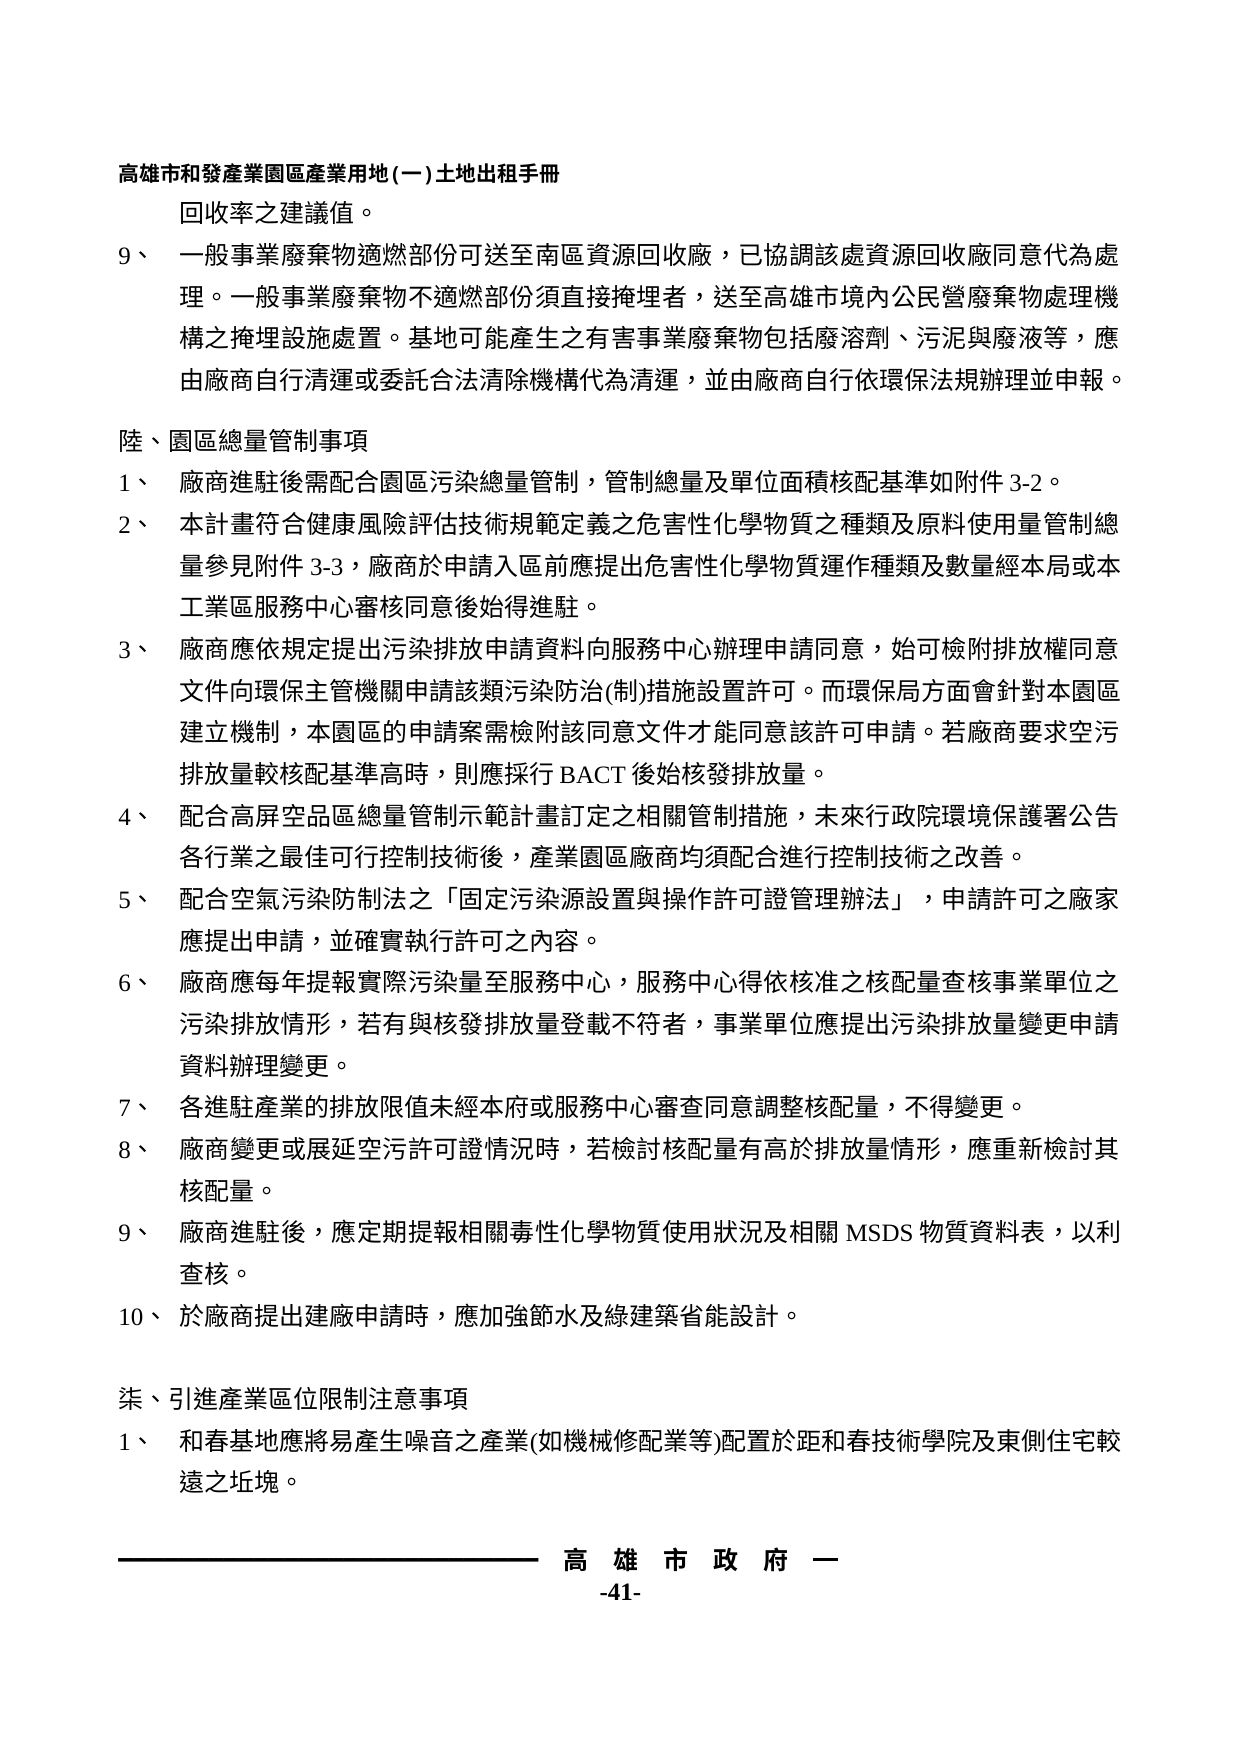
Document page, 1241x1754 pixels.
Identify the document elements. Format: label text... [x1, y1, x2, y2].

list 各進駐產業的排放限值未經本府或服務中心審查同意調整核配量，不得變更。 [118, 1083, 1122, 1125]
list 和春基地應將易產生噪音之產業(如機械修配業等)配置於距和春技術學院及東側住宅較遠之坵塊。 [118, 1417, 1122, 1500]
list 配合空氣污染防制法之「固定污染源設置與操作許可證管理辦法」，申請許可之廠家應提出申請，並確實執行許可之內容。 [118, 875, 1122, 958]
list 一般事業廢棄物適燃部份可送至南區資源回收廠，已協調該處資源回收廠同意代為處理。一般事業廢棄物不適燃部份須直接掩埋者，送至高雄市境內公民營廢棄物處理機構之掩埋設施處置。基地可能產生之有害事業廢棄物包括廢溶劑、污泥與廢液等，應由廠商自行清運或委託合法清除機構代為清運，並由廠商自行依環保法規辦理並申報。 [118, 231, 1122, 398]
list 回收率之建議值。 [118, 189, 1122, 231]
text 柒、引進產業區位限制注意事項 [118, 1375, 1122, 1417]
list 於廠商提出建廠申請時，應加強節水及綠建築省能設計。 [118, 1292, 1122, 1333]
list 配合高屏空品區總量管制示範計畫訂定之相關管制措施，未來行政院環境保護署公告各行業之最佳可行控制技術後，產業園區廠商均須配合進行控制技術之改善。 [118, 792, 1122, 875]
list 廠商進駐後需配合園區污染總量管制，管制總量及單位面積核配基準如附件3-2。 [118, 458, 1122, 500]
text 陸、園區總量管制事項 [118, 417, 1122, 458]
list 廠商進駐後，應定期提報相關毒性化學物質使用狀況及相關MSDS物質資料表，以利查核。 [118, 1208, 1122, 1292]
list 廠商應依規定提出污染排放申請資料向服務中心辦理申請同意，始可檢附排放權同意文件向環保主管機關申請該類污染防治(制)措施設置許可。而環保局方面會針對本園區建立機制，本園區的申請案需檢附該同意文件才能同意該許可申請。若廠商要求空污排放量較核配基準高時，則應採行BACT後始核發排放量。 [118, 625, 1122, 792]
list 本計畫符合健康風險評估技術規範定義之危害性化學物質之種類及原料使用量管制總量參見附件3-3，廠商於申請入區前應提出危害性化學物質運作種類及數量經本局或本工業區服務中心審核同意後始得進駐。 [118, 500, 1122, 625]
list 廠商應每年提報實際污染量至服務中心，服務中心得依核准之核配量查核事業單位之污染排放情形，若有與核發排放量登載不符者，事業單位應提出污染排放量變更申請資料辦理變更。 [118, 958, 1122, 1083]
list 廠商變更或展延空污許可證情況時，若檢討核配量有高於排放量情形，應重新檢討其核配量。 [118, 1125, 1122, 1208]
